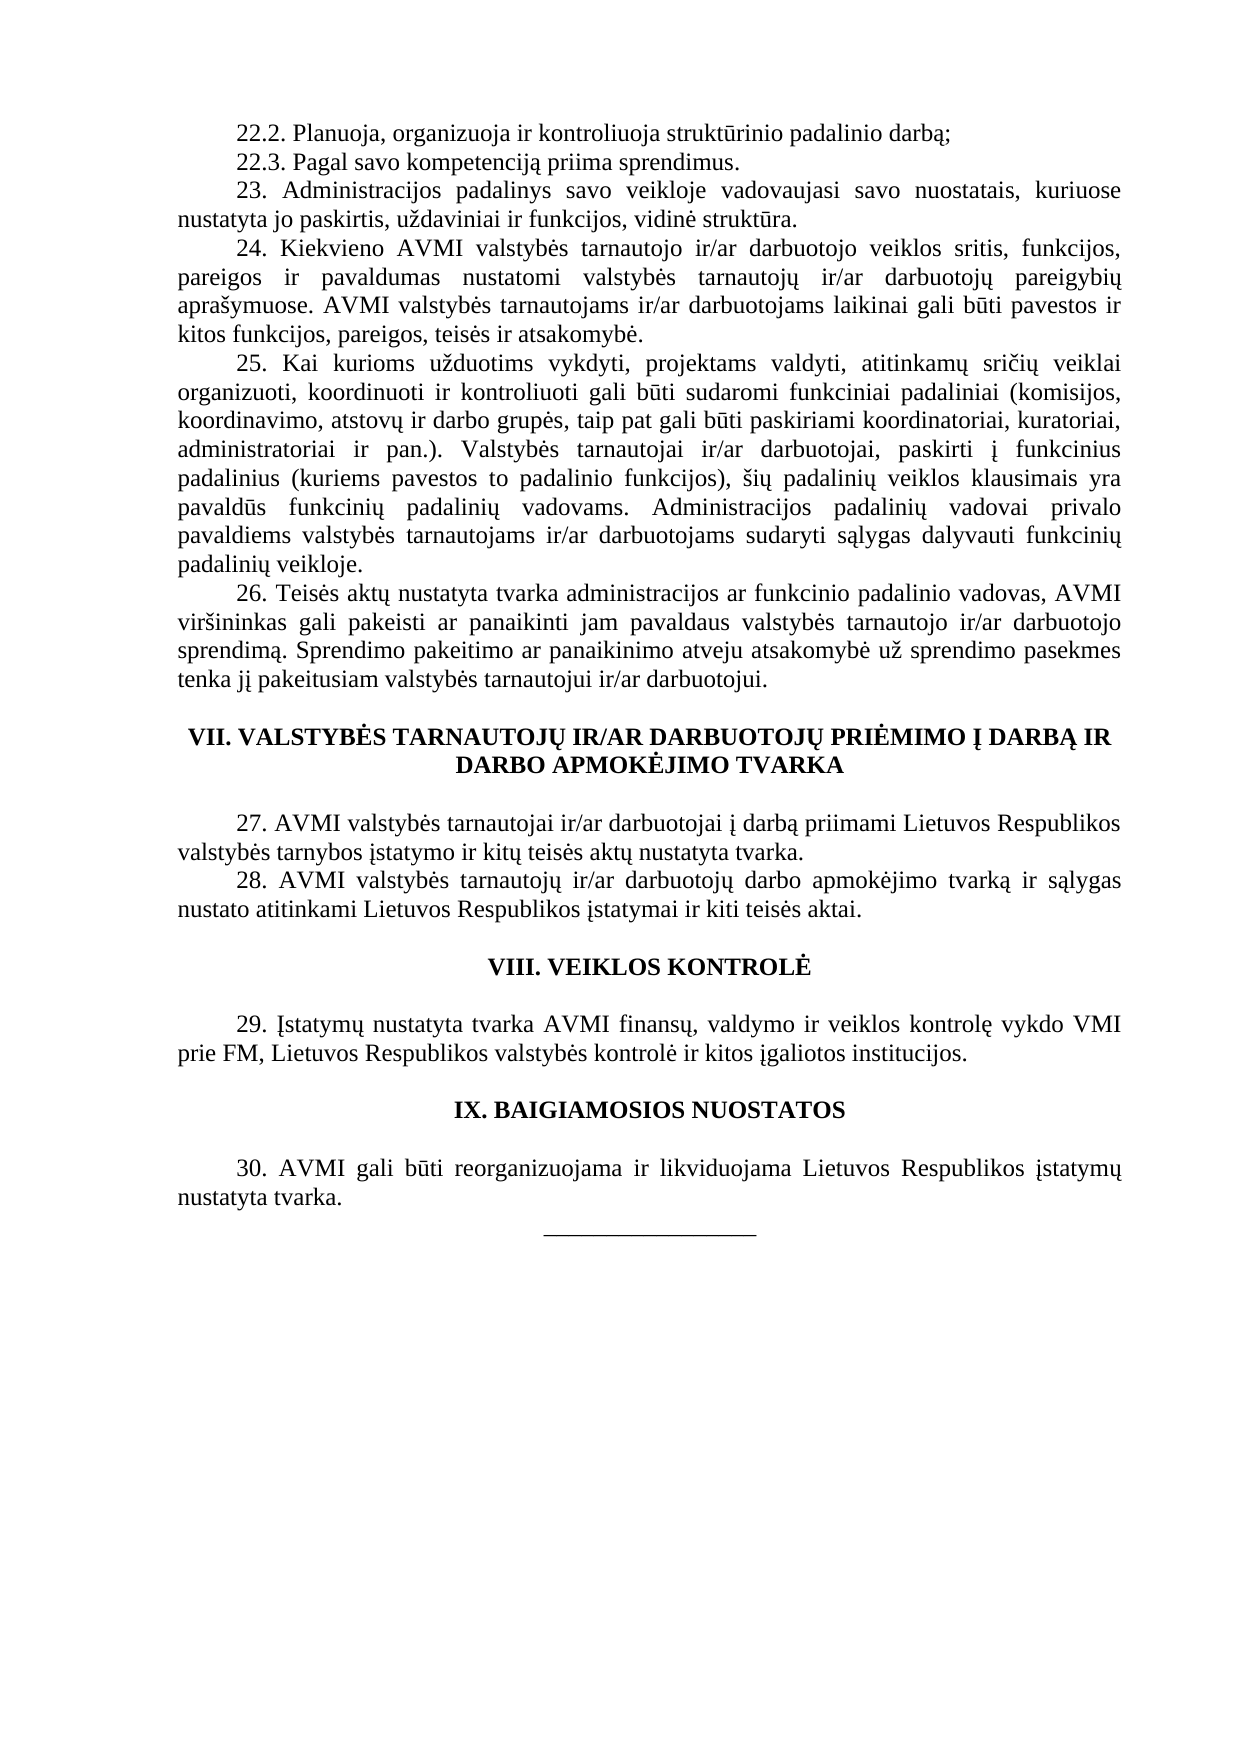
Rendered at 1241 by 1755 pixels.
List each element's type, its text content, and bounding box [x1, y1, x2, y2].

text 26. Teisės aktų nustatyta tvarka administracijos ar funkcinio padalinio vadovas, AVMI viršininkas gali pakeisti ar panaikinti jam pavaldaus valstybės tarnautojo ir/ar darbuotojo sprendimą. Sprendimo pakeitimo ar panaikinimo atveju atsakomybė už sprendimo pasekmes tenka jį pakeitusiam valstybės tarnautojui ir/ar darbuotojui. [177, 578, 1122, 693]
text 24. Kiekvieno AVMI valstybės tarnautojo ir/ar darbuotojo veiklos sritis, funkcijos, pareigos ir pavaldumas nustatomi valstybės tarnautojų ir/ar darbuotojų pareigybių aprašymuose. AVMI valstybės tarnautojams ir/ar darbuotojams laikinai gali būti pavestos ir kitos funkcijos, pareigos, teisės ir atsakomybė. [177, 233, 1122, 348]
text IX. BAIGIAMOSIOS NUOSTATOS [177, 1096, 1122, 1124]
text 22.2. Planuoja, organizuoja ir kontroliuoja struktūrinio padalinio darbą; [177, 118, 1122, 147]
text 30. AVMI gali būti reorganizuojama ir likviduojama Lietuvos Respublikos įstatymų nustatyta tvarka. [177, 1153, 1122, 1211]
text 23. Administracijos padalinys savo veikloje vadovaujasi savo nuostatais, kuriuose nustatyta jo paskirtis, uždaviniai ir funkcijos, vidinė struktūra. [177, 176, 1122, 233]
text 22.3. Pagal savo kompetenciją priima sprendimus. [177, 147, 1122, 176]
text 28. AVMI valstybės tarnautojų ir/ar darbuotojų darbo apmokėjimo tvarką ir sąlygas nustato atitinkami Lietuvos Respublikos įstatymai ir kiti teisės aktai. [177, 866, 1122, 923]
text 25. Kai kurioms užduotims vykdyti, projektams valdyti, atitinkamų sričių veiklai organizuoti, koordinuoti ir kontroliuoti gali būti sudaromi funkciniai padaliniai (komisijos, koordinavimo, atstovų ir darbo grupės, taip pat gali būti paskiriami koordinatoriai, kuratoriai, administratoriai ir pan.). Valstybės tarnautojai ir/ar darbuotojai, paskirti į funkcinius padalinius (kuriems pavestos to padalinio funkcijos), šių padalinių veiklos klausimais yra pavaldūs funkcinių padalinių vadovams. Administracijos padalinių vadovai privalo pavaldiems valstybės tarnautojams ir/ar darbuotojams sudaryti sąlygas dalyvauti funkcinių padalinių veikloje. [177, 348, 1122, 578]
text VIII. VEIKLOS KONTROLĖ [177, 952, 1122, 981]
text 27. AVMI valstybės tarnautojai ir/ar darbuotojai į darbą priimami Lietuvos Respublikos valstybės tarnybos įstatymo ir kitų teisės aktų nustatyta tvarka. [177, 808, 1122, 866]
text VII. VALSTYBĖS TARNAUTOJŲ IR/AR DARBUOTOJŲ PRIĖMIMO Į DARBĄ IR DARBO APMOKĖJIMO TVARKA [177, 722, 1122, 779]
text 29. Įstatymų nustatyta tvarka AVMI finansų, valdymo ir veiklos kontrolę vykdo VMI prie FM, Lietuvos Respublikos valstybės kontrolė ir kitos įgaliotos institucijos. [177, 1009, 1122, 1067]
text _________________ [177, 1211, 1122, 1239]
